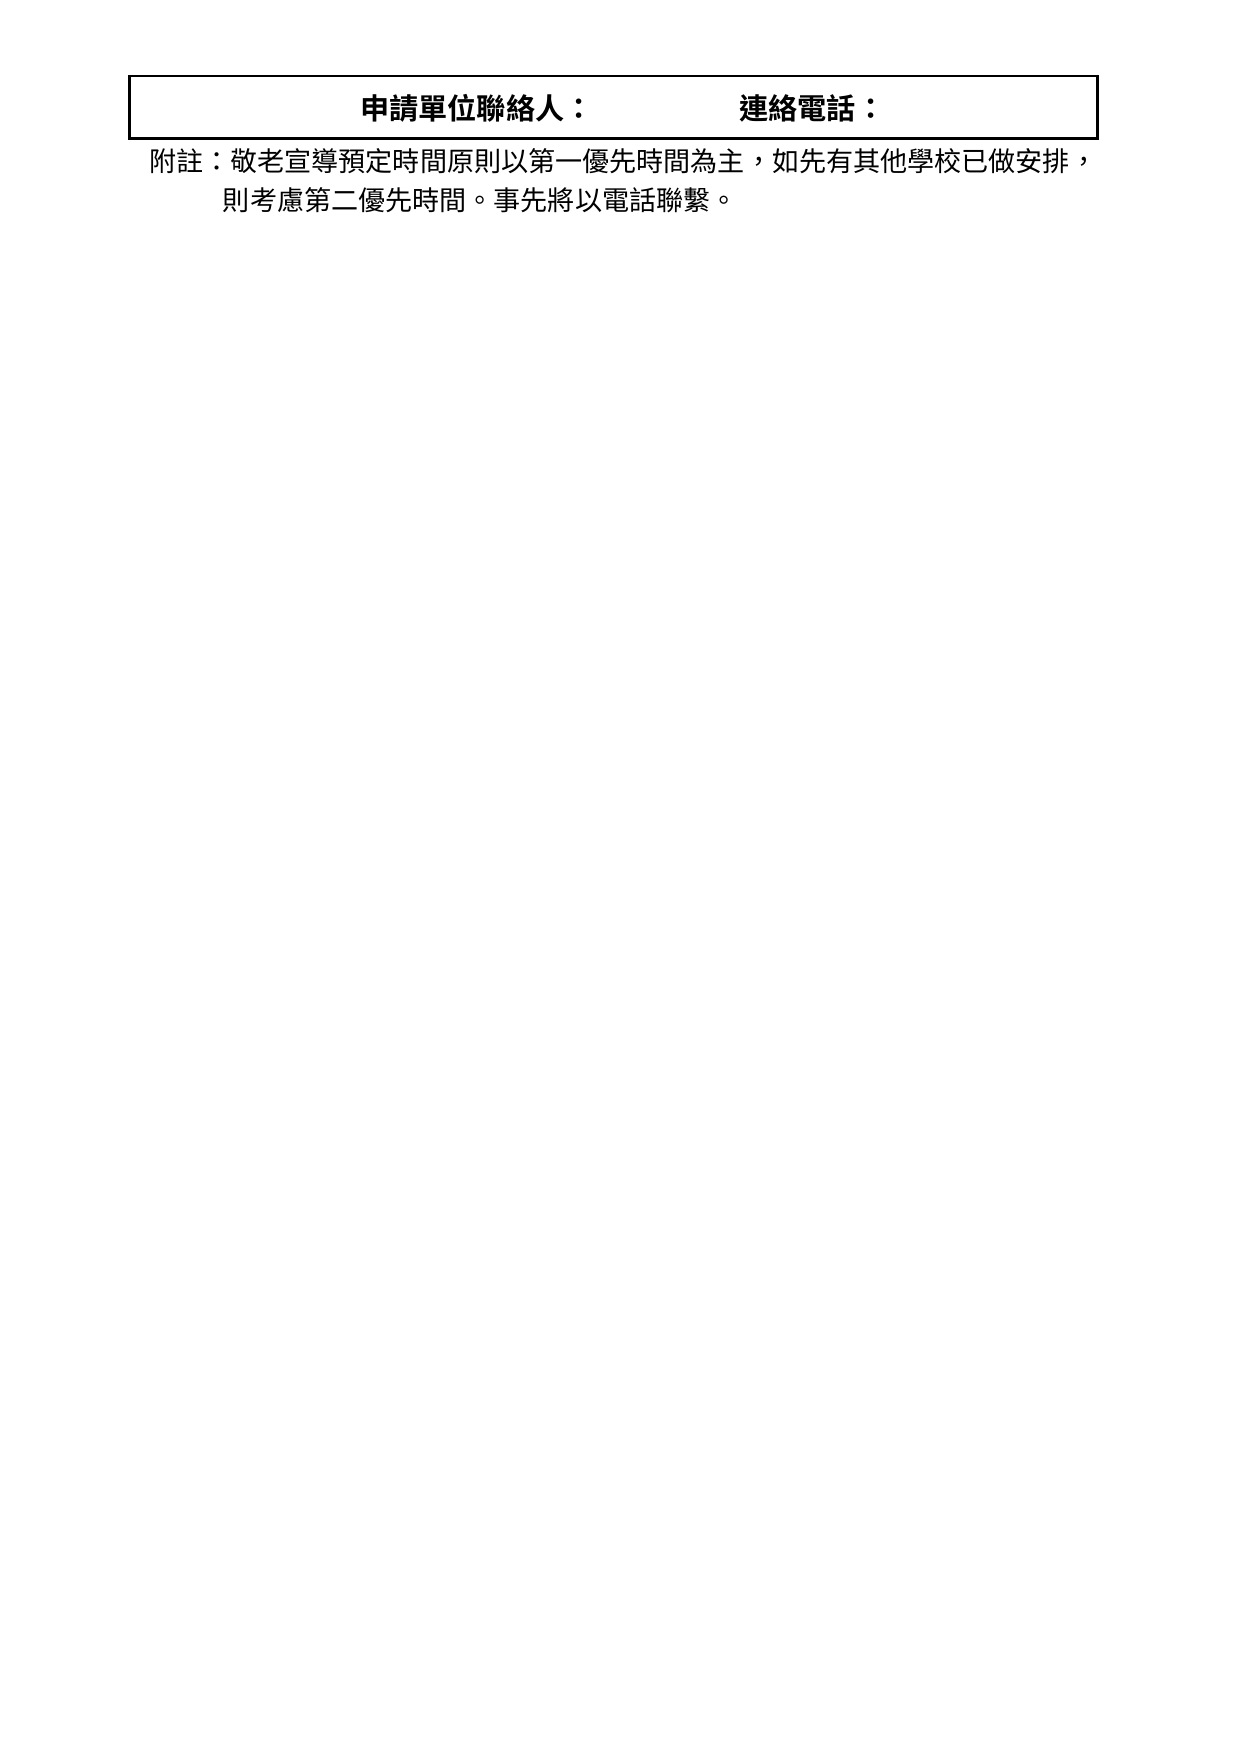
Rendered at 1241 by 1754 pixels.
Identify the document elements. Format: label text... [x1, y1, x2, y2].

text 附註：敬老宣導預定時間原則以第一優先時間為主，如先有其他學校已做安排，則考慮第二優先時間。事先將以電話聯繫。 [149, 140, 1079, 218]
table_cell 申請單位聯絡人： 連絡電話： [131, 77, 1096, 137]
